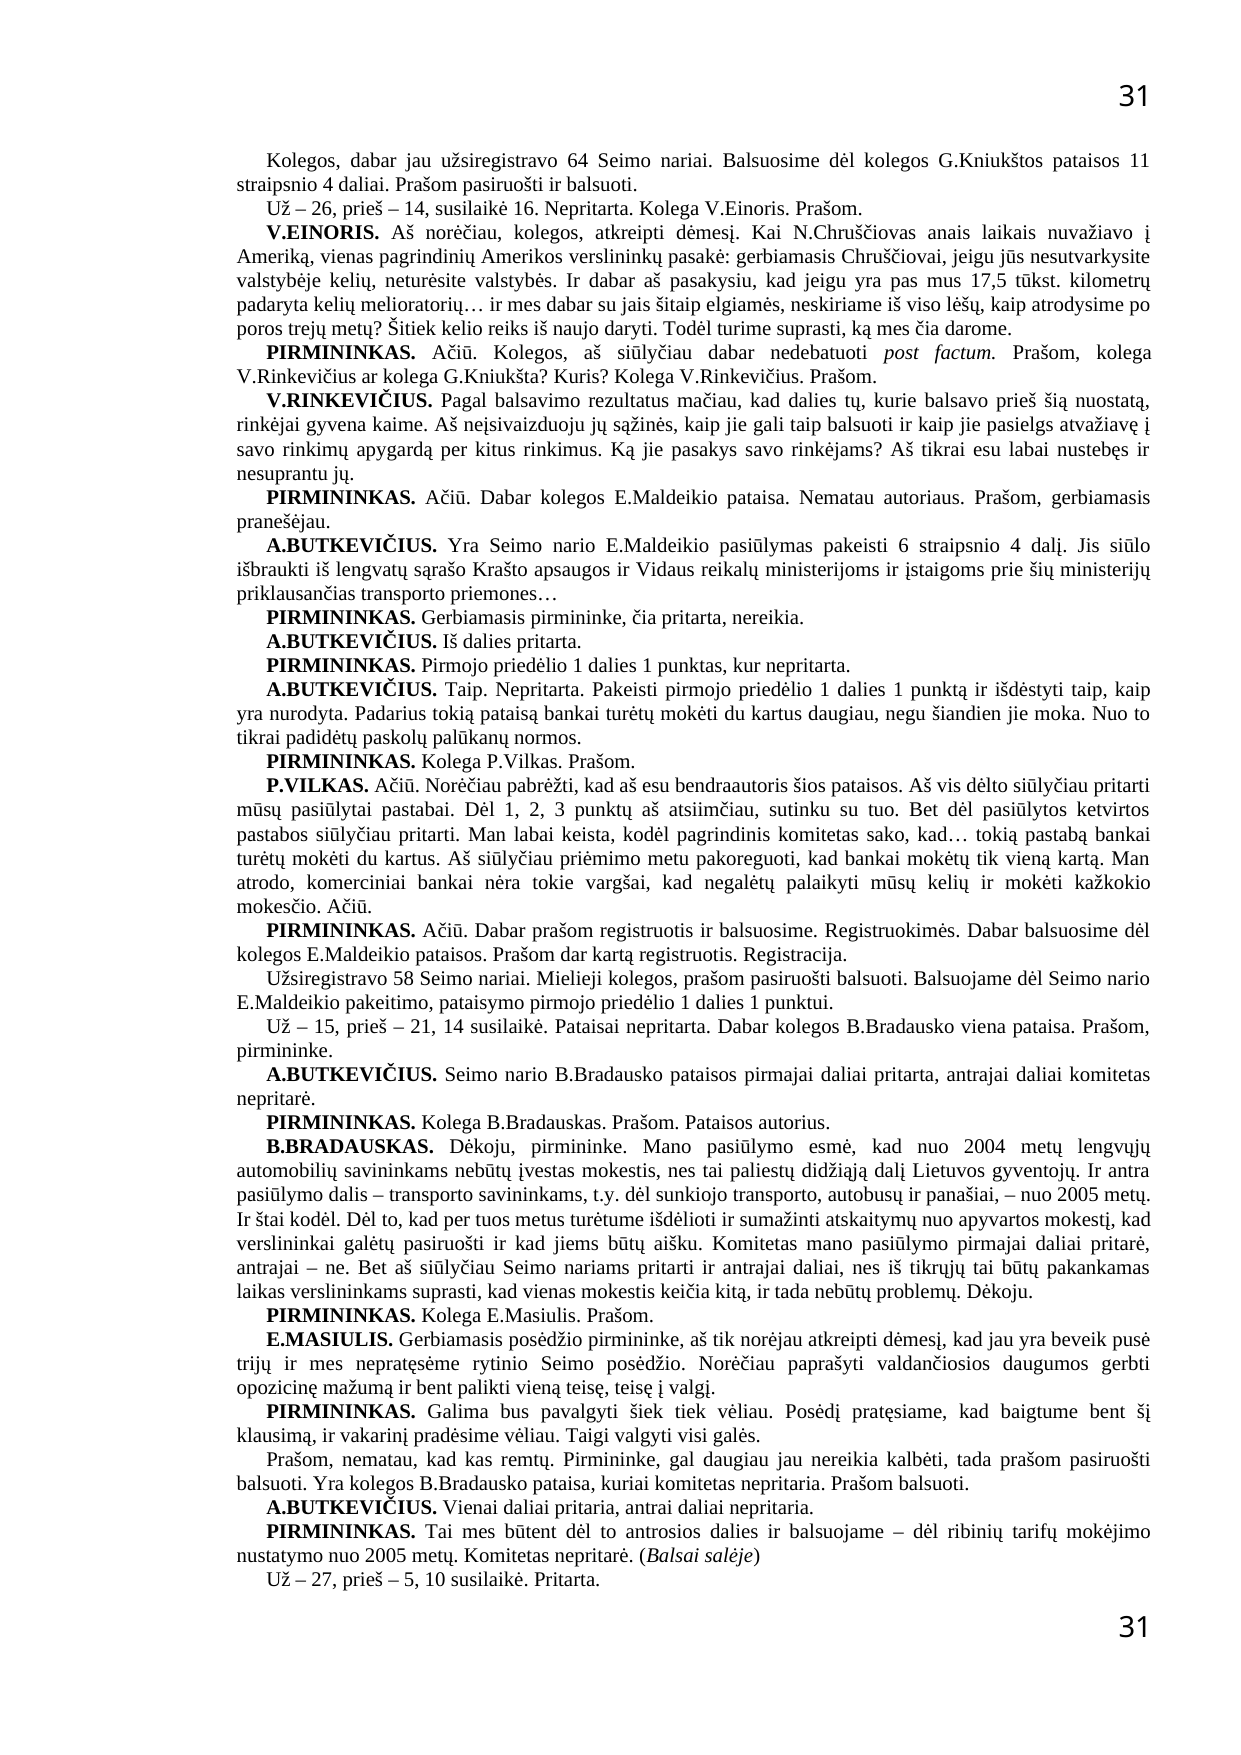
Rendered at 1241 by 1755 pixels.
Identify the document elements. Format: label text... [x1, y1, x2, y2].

text E.MASIULIS. Gerbiamasis posėdžio pirmininke, aš tik norėjau atkreipti dėmesį, kad jau yra beveik pusė trijų ir mes nepratęsėme rytinio Seimo posėdžio. Norėčiau paprašyti valdančiosios daugumos gerbti opozicinę mažumą ir bent palikti vieną teisę, teisę į valgį. [236, 1327, 1152, 1399]
text PIRMININKAS. Galima bus pavalgyti šiek tiek vėliau. Posėdį pratęsiame, kad baigtume bent šį klausimą, ir vakarinį pradėsime vėliau. Taigi valgyti visi galės. [236, 1399, 1152, 1447]
text Kolegos, dabar jau užsiregistravo 64 Seimo nariai. Balsuosime dėl kolegos G.Kniukštos pataisos 11 straipsnio 4 daliai. Prašom pasiruošti ir balsuoti. [236, 148, 1152, 196]
text PIRMININKAS. Tai mes būtent dėl to antrosios dalies ir balsuojame – dėl ribinių tarifų mokėjimo nustatymo nuo 2005 metų. Komitetas nepritarė. (Balsai salėje) [236, 1519, 1152, 1567]
text A.BUTKEVIČIUS. Seimo nario B.Bradausko pataisos pirmajai daliai pritarta, antrajai daliai komitetas nepritarė. [236, 1062, 1152, 1110]
text A.BUTKEVIČIUS. Yra Seimo nario E.Maldeikio pasiūlymas pakeisti 6 straipsnio 4 dalį. Jis siūlo išbraukti iš lengvatų sąrašo Krašto apsaugos ir Vidaus reikalų ministerijoms ir įstaigoms prie šių ministerijų priklausančias transporto priemones… [236, 533, 1152, 605]
text V.EINORIS. Aš norėčiau, kolegos, atkreipti dėmesį. Kai N.Chruščiovas anais laikais nuvažiavo į Ameriką, vienas pagrindinių Amerikos verslininkų pasakė: gerbiamasis Chruščiovai, jeigu jūs nesutvarkysite valstybėje kelių, neturėsite valstybės. Ir dabar aš pasakysiu, kad jeigu yra pas mus 17,5 tūkst. kilometrų padaryta kelių melioratorių… ir mes dabar su jais šitaip elgiamės, neskiriame iš viso lėšų, kaip atrodysime po poros trejų metų? Šitiek kelio reiks iš naujo daryti. Todėl turime suprasti, ką mes čia darome. [236, 220, 1152, 340]
text B.BRADAUSKAS. Dėkoju, pirmininke. Mano pasiūlymo esmė, kad nuo 2004 metų lengvųjų automobilių savininkams nebūtų įvestas mokestis, nes tai paliestų didžiąją dalį Lietuvos gyventojų. Ir antra pasiūlymo dalis – transporto savininkams, t.y. dėl sunkiojo transporto, autobusų ir panašiai, – nuo 2005 metų. Ir štai kodėl. Dėl to, kad per tuos metus turėtume išdėlioti ir sumažinti atskaitymų nuo apyvartos mokestį, kad verslininkai galėtų pasiruošti ir kad jiems būtų aišku. Komitetas mano pasiūlymo pirmajai daliai pritarė, antrajai – ne. Bet aš siūlyčiau Seimo nariams pritarti ir antrajai daliai, nes iš tikrųjų tai būtų pakankamas laikas verslininkams suprasti, kad vienas mokestis keičia kitą, ir tada nebūtų problemų. Dėkoju. [236, 1134, 1152, 1303]
text PIRMININKAS. Kolega E.Masiulis. Prašom. [236, 1303, 1152, 1327]
text Prašom, nematau, kad kas remtų. Pirmininke, gal daugiau jau nereikia kalbėti, tada prašom pasiruošti balsuoti. Yra kolegos B.Bradausko pataisa, kuriai komitetas nepritaria. Prašom balsuoti. [236, 1447, 1152, 1495]
text V.RINKEVIČIUS. Pagal balsavimo rezultatus mačiau, kad dalies tų, kurie balsavo prieš šią nuostatą, rinkėjai gyvena kaime. Aš neįsivaizduoju jų sąžinės, kaip jie gali taip balsuoti ir kaip jie pasielgs atvažiavę į savo rinkimų apygardą per kitus rinkimus. Ką jie pasakys savo rinkėjams? Aš tikrai esu labai nustebęs ir nesuprantu jų. [236, 388, 1152, 484]
text A.BUTKEVIČIUS. Taip. Nepritarta. Pakeisti pirmojo priedėlio 1 dalies 1 punktą ir išdėstyti taip, kaip yra nurodyta. Padarius tokią pataisą bankai turėtų mokėti du kartus daugiau, negu šiandien jie moka. Nuo to tikrai padidėtų paskolų palūkanų normos. [236, 677, 1152, 749]
text Už – 15, prieš – 21, 14 susilaikė. Pataisai nepritarta. Dabar kolegos B.Bradausko viena pataisa. Prašom, pirmininke. [236, 1014, 1152, 1062]
text PIRMININKAS. Gerbiamasis pirmininke, čia pritarta, nereikia. [236, 605, 1152, 629]
text PIRMININKAS. Pirmojo priedėlio 1 dalies 1 punktas, kur nepritarta. [236, 653, 1152, 677]
text Už – 26, prieš – 14, susilaikė 16. Nepritarta. Kolega V.Einoris. Prašom. [236, 196, 1152, 220]
text A.BUTKEVIČIUS. Iš dalies pritarta. [236, 629, 1152, 653]
text Užsiregistravo 58 Seimo nariai. Mielieji kolegos, prašom pasiruošti balsuoti. Balsuojame dėl Seimo nario E.Maldeikio pakeitimo, pataisymo pirmojo priedėlio 1 dalies 1 punktui. [236, 966, 1152, 1014]
text PIRMININKAS. Ačiū. Kolegos, aš siūlyčiau dabar nedebatuoti post factum. Prašom, kolega V.Rinkevičius ar kolega G.Kniukšta? Kuris? Kolega V.Rinkevičius. Prašom. [236, 340, 1152, 388]
text PIRMININKAS. Kolega B.Bradauskas. Prašom. Pataisos autorius. [236, 1110, 1152, 1134]
text PIRMININKAS. Kolega P.Vilkas. Prašom. [236, 749, 1152, 773]
text Už – 27, prieš – 5, 10 susilaikė. Pritarta. [236, 1567, 1152, 1591]
text P.VILKAS. Ačiū. Norėčiau pabrėžti, kad aš esu bendraautoris šios pataisos. Aš vis dėlto siūlyčiau pritarti mūsų pasiūlytai pastabai. Dėl 1, 2, 3 punktų aš atsiimčiau, sutinku su tuo. Bet dėl pasiūlytos ketvirtos pastabos siūlyčiau pritarti. Man labai keista, kodėl pagrindinis komitetas sako, kad… tokią pastabą bankai turėtų mokėti du kartus. Aš siūlyčiau priėmimo metu pakoreguoti, kad bankai mokėtų tik vieną kartą. Man atrodo, komerciniai bankai nėra tokie vargšai, kad negalėtų palaikyti mūsų kelių ir mokėti kažkokio mokesčio. Ačiū. [236, 773, 1152, 918]
text PIRMININKAS. Ačiū. Dabar kolegos E.Maldeikio pataisa. Nematau autoriaus. Prašom, gerbiamasis pranešėjau. [236, 484, 1152, 533]
text A.BUTKEVIČIUS. Vienai daliai pritaria, antrai daliai nepritaria. [236, 1495, 1152, 1519]
text PIRMININKAS. Ačiū. Dabar prašom registruotis ir balsuosime. Registruokimės. Dabar balsuosime dėl kolegos E.Maldeikio pataisos. Prašom dar kartą registruotis. Registracija. [236, 918, 1152, 966]
